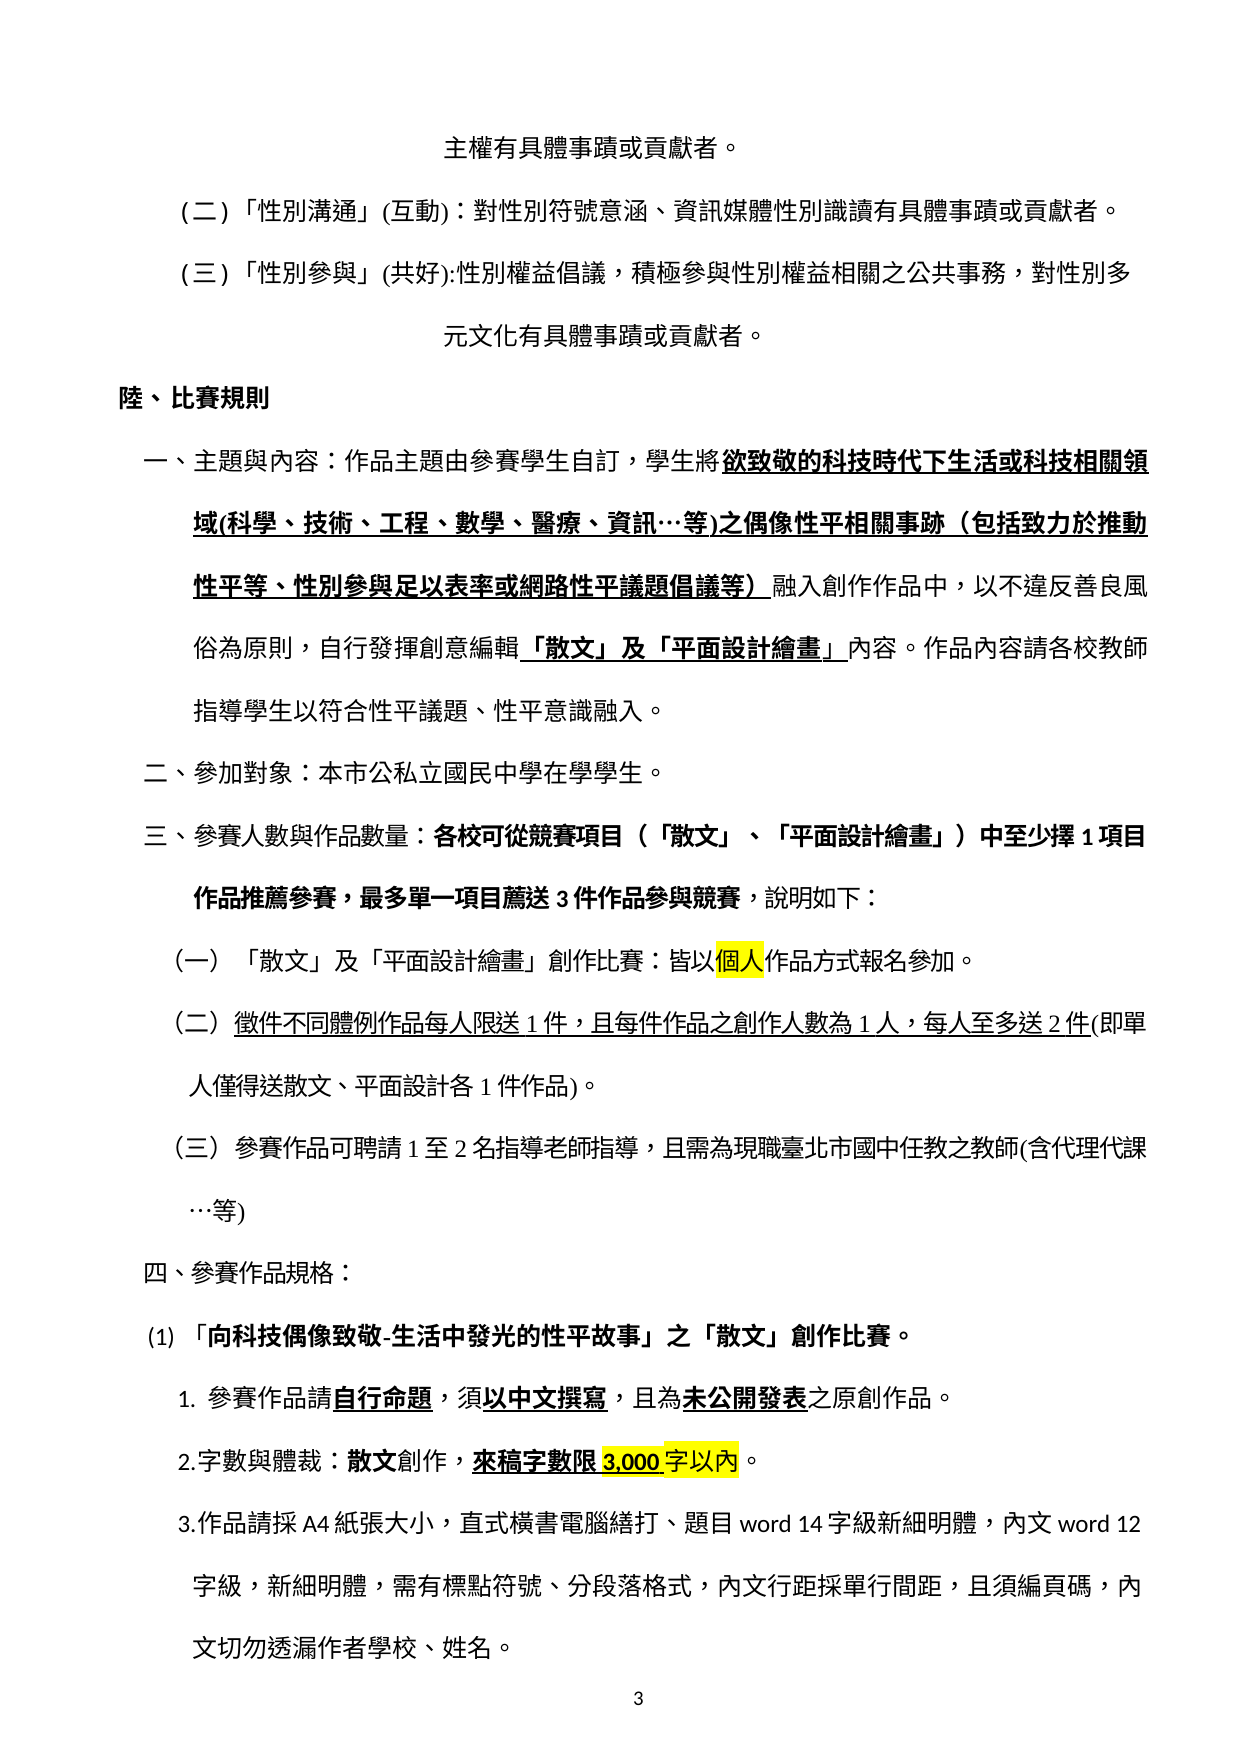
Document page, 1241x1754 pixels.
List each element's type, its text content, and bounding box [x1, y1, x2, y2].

text （三）參賽作品可聘請1至2名指導老師指導，且需為現職臺北市國中任教之教師(含代理代課…等) [143, 1105, 1150, 1230]
text 二、參加對象：本市公私立國民中學在學學生。 [143, 730, 1150, 793]
list 參賽作品請自行命題，須以中文撰寫，且為未公開發表之原創作品。 [177, 1355, 1150, 1418]
list 字數與體裁：散文創作，來稿字數限3,000字以內。 [177, 1418, 1150, 1480]
text (三)「性別參與」(共好):性別權益倡議，積極參與性別權益相關之公共事務，對性別多元文化有具體事蹟或貢獻者。 [177, 230, 1150, 355]
text 三、參賽人數與作品數量：各校可從競賽項目（「散文」、「平面設計繪畫」）中至少擇1項目作品推薦參賽，最多單一項目薦送3件作品參與競賽，說明如下： [143, 793, 1150, 918]
text 一、主題與內容：作品主題由參賽學生自訂，學生將欲致敬的科技時代下生活或科技相關領域(科學、技術、工程、數學、醫療、資訊…等)之偶像性平相關事跡（包括致力於推動性平等、性別參與足以表率或網路性平議題倡議等）融入創作作品中，以不違反善良風俗為原則，自行發揮創意編輯「散文」及「平面設計繪畫」內容。作品內容請各校教師指導學生以符合性平議題、性平意識融入。 [143, 418, 1150, 730]
text 主權有具體事蹟或貢獻者。 [177, 105, 1150, 168]
text （二）徵件不同體例作品每人限送1件，且每件作品之創作人數為1人，每人至多送2件(即單人僅得送散文、平面設計各1件作品)。 [143, 980, 1150, 1105]
list 作品請採A4紙張大小，直式橫書電腦繕打、題目word 14字級新細明體，內文word 12字級，新細明體，需有標點符號、分段落格式，內文行距採單行間距，且須編頁碼，內文切勿透漏作者學校、姓名。 [177, 1480, 1150, 1668]
list 比賽規則 [118, 355, 1150, 418]
list 「向科技偶像致敬-生活中發光的性平故事」之「散文」創作比賽。 [147, 1293, 1150, 1355]
text 四、參賽作品規格： [143, 1230, 1150, 1293]
text （一）「散文」及「平面設計繪畫」創作比賽：皆以個人作品方式報名參加。 [143, 918, 1150, 980]
text (二)「性別溝通」(互動)：對性別符號意涵、資訊媒體性別識讀有具體事蹟或貢獻者。 [177, 168, 1150, 230]
